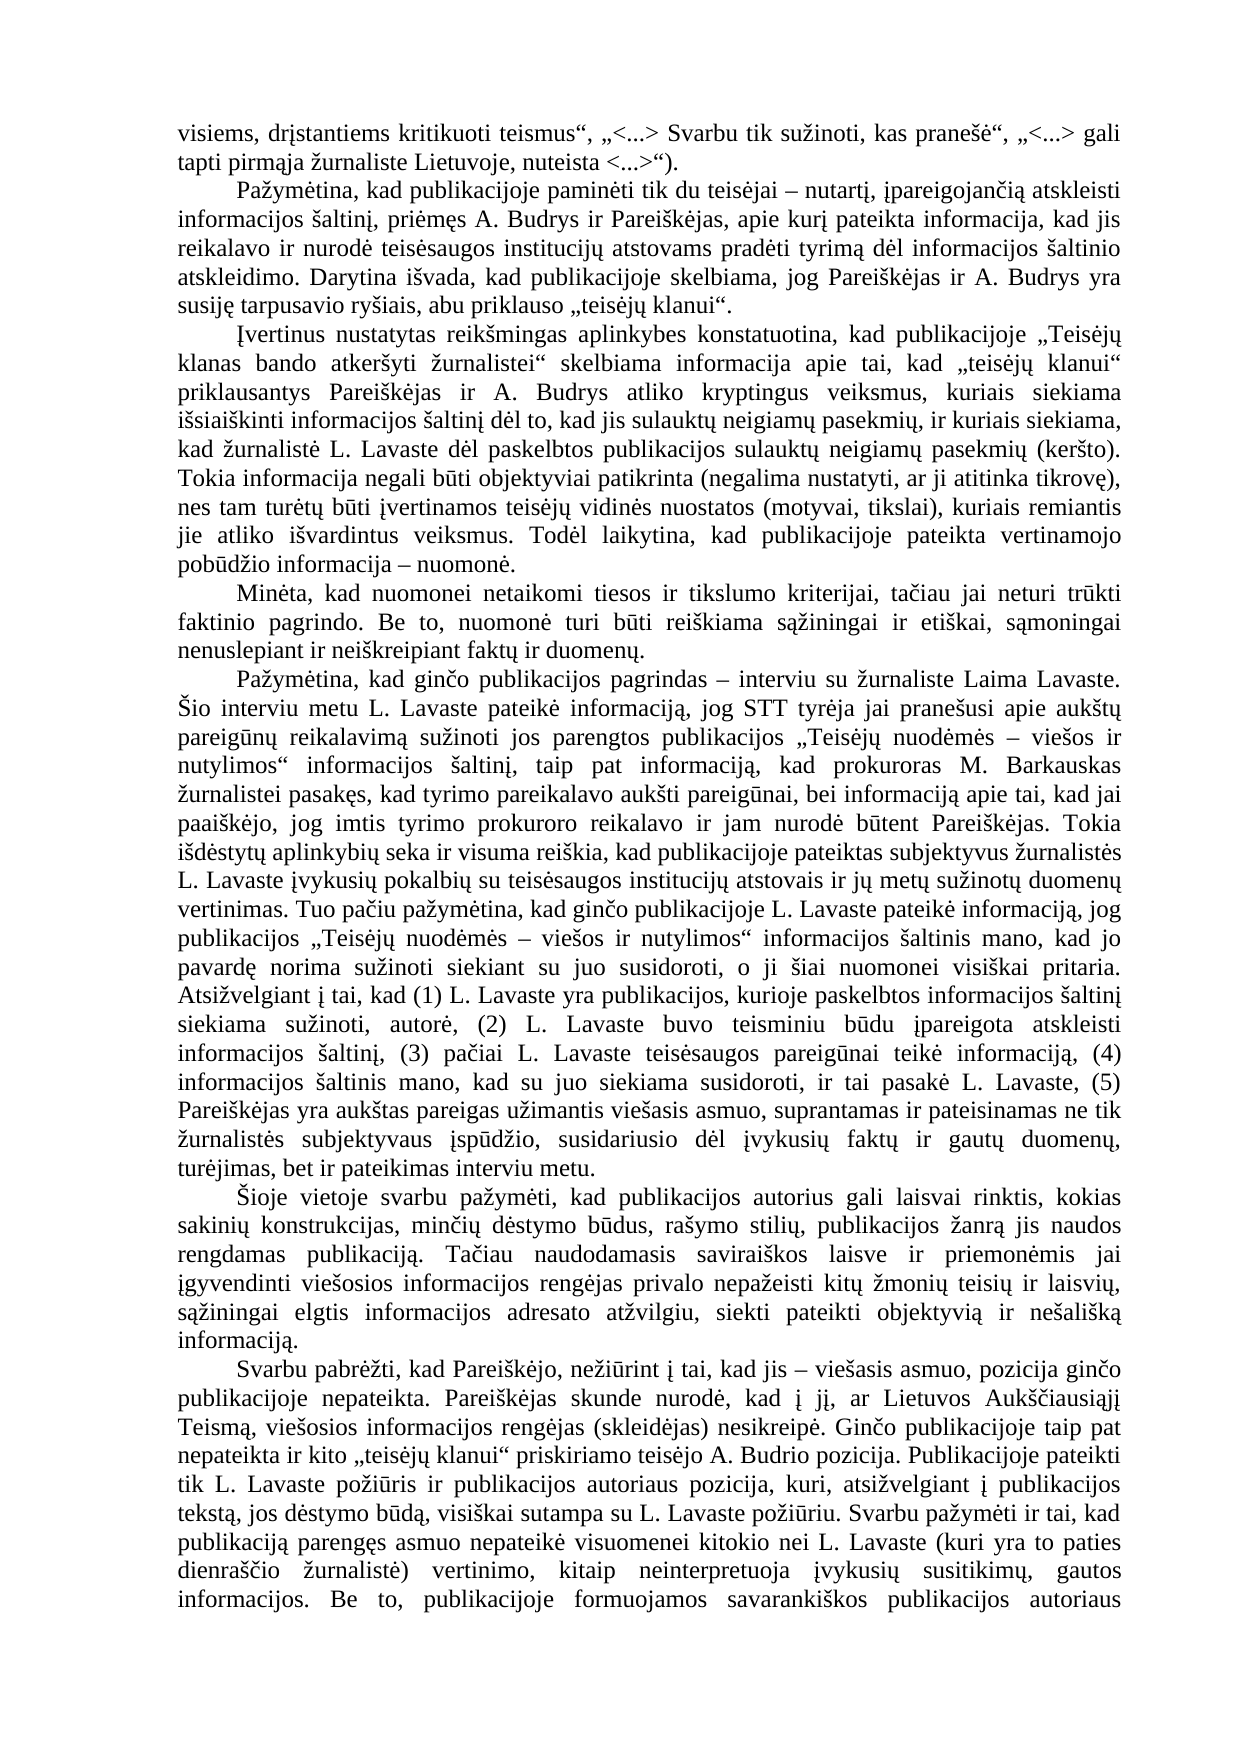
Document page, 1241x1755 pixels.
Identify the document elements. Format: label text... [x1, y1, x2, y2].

text visiems, drįstantiems kritikuoti teismus“, „<...> Svarbu tik sužinoti, kas pranešė“, „<...> gali tapti pirmąja žurnaliste Lietuvoje, nuteista <...>“). [177, 118, 1122, 176]
text Minėta, kad nuomonei netaikomi tiesos ir tikslumo kriterijai, tačiau jai neturi trūkti faktinio pagrindo. Be to, nuomonė turi būti reiškiama sąžiningai ir etiškai, sąmoningai nenuslepiant ir neiškreipiant faktų ir duomenų. [177, 578, 1122, 664]
text Pažymėtina, kad ginčo publikacijos pagrindas – interviu su žurnaliste Laima Lavaste. Šio interviu metu L. Lavaste pateikė informaciją, jog STT tyrėja jai pranešusi apie aukštų pareigūnų reikalavimą sužinoti jos parengtos publikacijos „Teisėjų nuodėmės – viešos ir nutylimos“ informacijos šaltinį, taip pat informaciją, kad prokuroras M. Barkauskas žurnalistei pasakęs, kad tyrimo pareikalavo aukšti pareigūnai, bei informaciją apie tai, kad jai paaiškėjo, jog imtis tyrimo prokuroro reikalavo ir jam nurodė būtent Pareiškėjas. Tokia išdėstytų aplinkybių seka ir visuma reiškia, kad publikacijoje pateiktas subjektyvus žurnalistės L. Lavaste įvykusių pokalbių su teisėsaugos institucijų atstovais ir jų metų sužinotų duomenų vertinimas. Tuo pačiu pažymėtina, kad ginčo publikacijoje L. Lavaste pateikė informaciją, jog publikacijos „Teisėjų nuodėmės – viešos ir nutylimos“ informacijos šaltinis mano, kad jo pavardę norima sužinoti siekiant su juo susidoroti, o ji šiai nuomonei visiškai pritaria. Atsižvelgiant į tai, kad (1) L. Lavaste yra publikacijos, kurioje paskelbtos informacijos šaltinį siekiama sužinoti, autorė, (2) L. Lavaste buvo teisminiu būdu įpareigota atskleisti informacijos šaltinį, (3) pačiai L. Lavaste teisėsaugos pareigūnai teikė informaciją, (4) informacijos šaltinis mano, kad su juo siekiama susidoroti, ir tai pasakė L. Lavaste, (5) Pareiškėjas yra aukštas pareigas užimantis viešasis asmuo, suprantamas ir pateisinamas ne tik žurnalistės subjektyvaus įspūdžio, susidariusio dėl įvykusių faktų ir gautų duomenų, turėjimas, bet ir pateikimas interviu metu. [177, 664, 1122, 1182]
text Šioje vietoje svarbu pažymėti, kad publikacijos autorius gali laisvai rinktis, kokias sakinių konstrukcijas, minčių dėstymo būdus, rašymo stilių, publikacijos žanrą jis naudos rengdamas publikaciją. Tačiau naudodamasis saviraiškos laisve ir priemonėmis jai įgyvendinti viešosios informacijos rengėjas privalo nepažeisti kitų žmonių teisių ir laisvių, sąžiningai elgtis informacijos adresato atžvilgiu, siekti pateikti objektyvią ir nešališką informaciją. [177, 1182, 1122, 1354]
text Svarbu pabrėžti, kad Pareiškėjo, nežiūrint į tai, kad jis – viešasis asmuo, pozicija ginčo publikacijoje nepateikta. Pareiškėjas skunde nurodė, kad į jį, ar Lietuvos Aukščiausiąjį Teismą, viešosios informacijos rengėjas (skleidėjas) nesikreipė. Ginčo publikacijoje taip pat nepateikta ir kito „teisėjų klanui“ priskiriamo teisėjo A. Budrio pozicija. Publikacijoje pateikti tik L. Lavaste požiūris ir publikacijos autoriaus pozicija, kuri, atsižvelgiant į publikacijos tekstą, jos dėstymo būdą, visiškai sutampa su L. Lavaste požiūriu. Svarbu pažymėti ir tai, kad publikaciją parengęs asmuo nepateikė visuomenei kitokio nei L. Lavaste (kuri yra to paties dienraščio žurnalistė) vertinimo, kitaip neinterpretuoja įvykusių susitikimų, gautos informacijos. Be to, publikacijoje formuojamos savarankiškos publikacijos autoriaus [177, 1354, 1122, 1613]
text Įvertinus nustatytas reikšmingas aplinkybes konstatuotina, kad publikacijoje „Teisėjų klanas bando atkeršyti žurnalistei“ skelbiama informacija apie tai, kad „teisėjų klanui“ priklausantys Pareiškėjas ir A. Budrys atliko kryptingus veiksmus, kuriais siekiama išsiaiškinti informacijos šaltinį dėl to, kad jis sulauktų neigiamų pasekmių, ir kuriais siekiama, kad žurnalistė L. Lavaste dėl paskelbtos publikacijos sulauktų neigiamų pasekmių (keršto). Tokia informacija negali būti objektyviai patikrinta (negalima nustatyti, ar ji atitinka tikrovę), nes tam turėtų būti įvertinamos teisėjų vidinės nuostatos (motyvai, tikslai), kuriais remiantis jie atliko išvardintus veiksmus. Todėl laikytina, kad publikacijoje pateikta vertinamojo pobūdžio informacija – nuomonė. [177, 319, 1122, 578]
text Pažymėtina, kad publikacijoje paminėti tik du teisėjai – nutartį, įpareigojančią atskleisti informacijos šaltinį, priėmęs A. Budrys ir Pareiškėjas, apie kurį pateikta informacija, kad jis reikalavo ir nurodė teisėsaugos institucijų atstovams pradėti tyrimą dėl informacijos šaltinio atskleidimo. Darytina išvada, kad publikacijoje skelbiama, jog Pareiškėjas ir A. Budrys yra susiję tarpusavio ryšiais, abu priklauso „teisėjų klanui“. [177, 176, 1122, 319]
